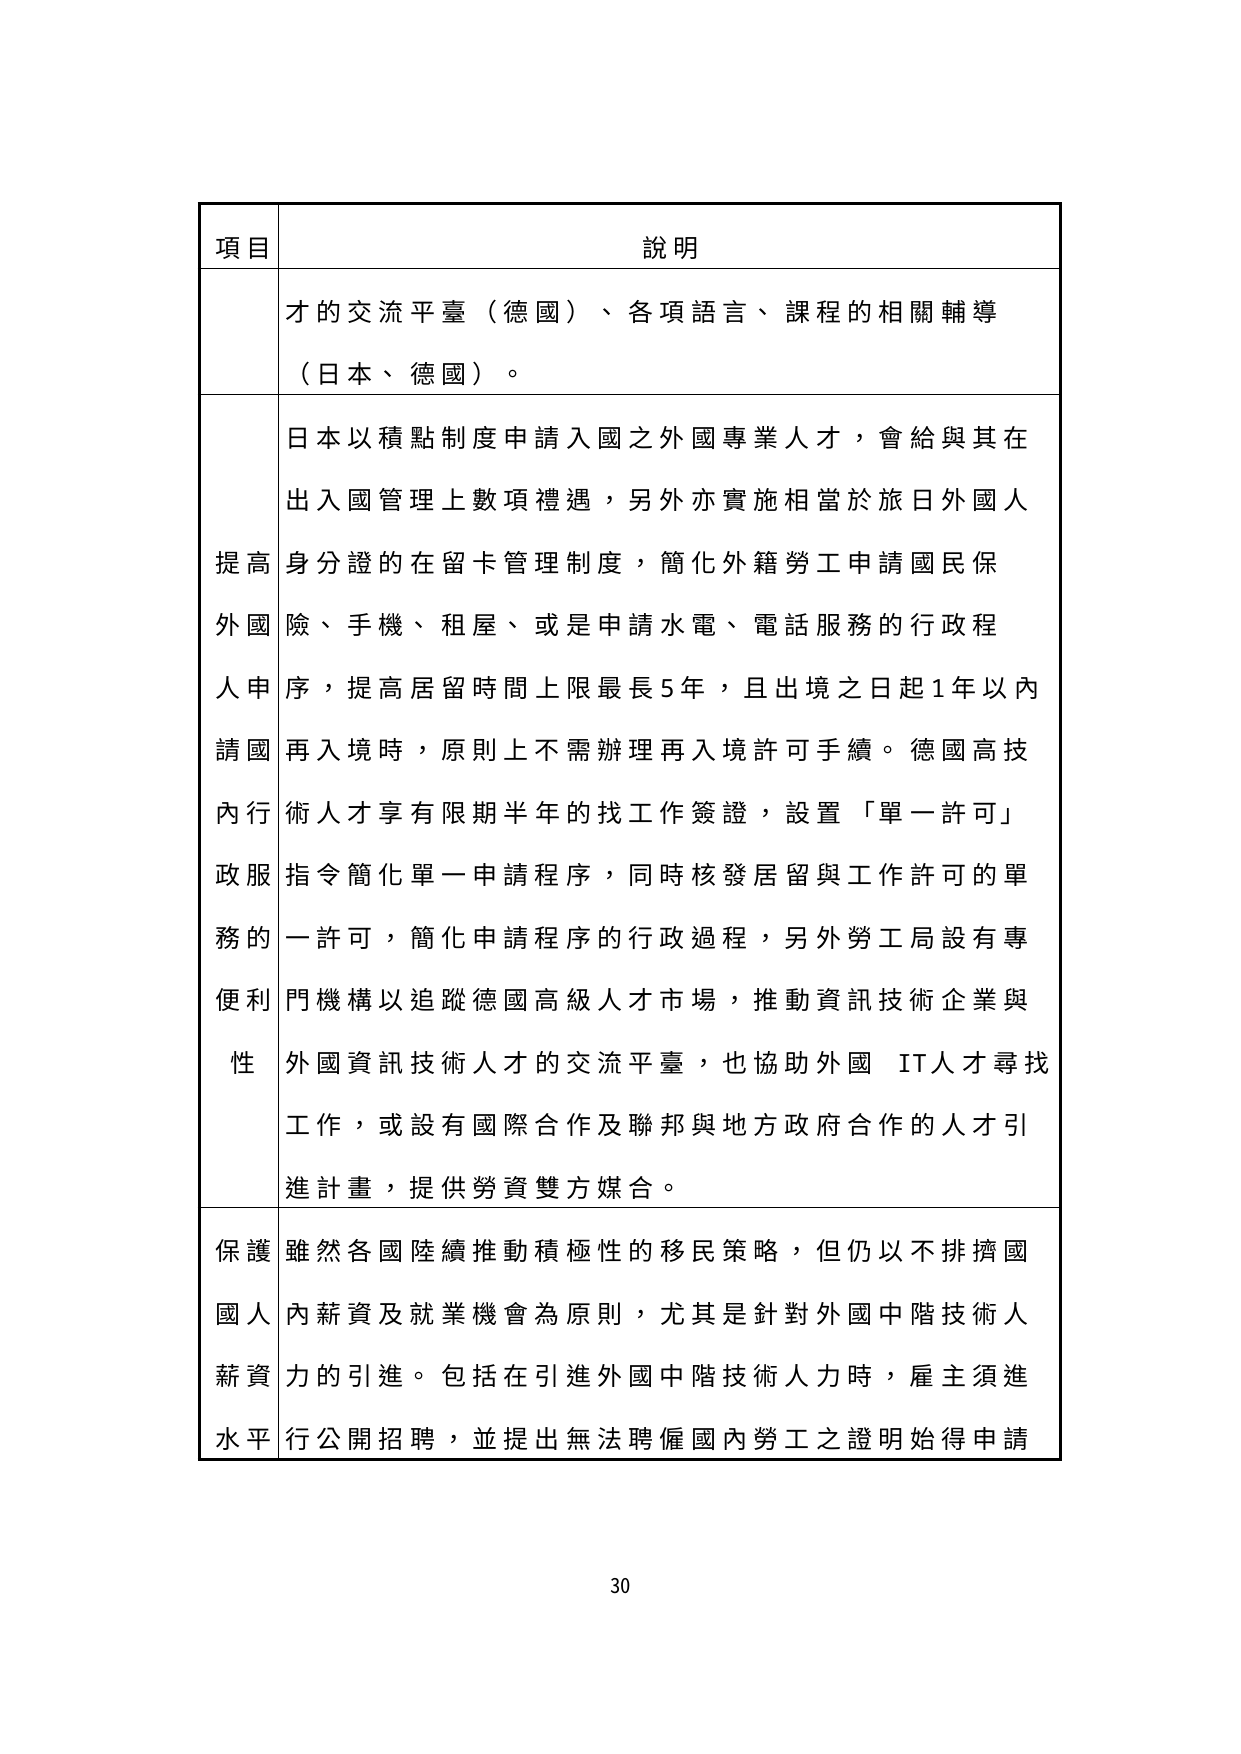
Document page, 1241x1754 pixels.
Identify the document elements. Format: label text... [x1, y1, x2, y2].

table_cell 保護國人薪資水平 [201, 1208, 278, 1458]
table_header 項目 [201, 205, 278, 268]
table_header 說明 [279, 205, 1059, 268]
table_cell 提高外國人申請國內行政服務的便利性 [201, 395, 278, 1207]
table_cell 雖然各國陸續推動積極性的移民策略，但仍以不排擠國內薪資及就業機會為原則，尤其是針對外國中階技術人力的引進。包括在引進外國中階技術人力時，雇主須進行公開招聘，並提出無法聘僱國內勞工之證明始得申請 [279, 1208, 1059, 1458]
table_cell 日本以積點制度申請入國之外國專業人才，會給與其在出入國管理上數項禮遇，另外亦實施相當於旅日外國人身分證的在留卡管理制度，簡化外籍勞工申請國民保險、手機、租屋、或是申請水電、電話服務的行政程序，提高居留時間上限最長5年，且出境之日起1年以內再入境時，原則上不需辦理再入境許可手續。德國高技術人才享有限期半年的找工作簽證，設置「單一許可」指令簡化單一申請程序，同時核發居留與工作許可的單一許可，簡化申請程序的行政過程，另外勞工局設有專門機構以追蹤德國高級人才市場，推動資訊技術企業與外國資訊技術人才的交流平臺，也協助外國 IT人才尋找工作，或設有國際合作及聯邦與地方政府合作的人才引進計畫，提供勞資雙方媒合。 [279, 395, 1059, 1207]
table_cell [201, 269, 278, 394]
table_cell 才的交流平臺（德國）、各項語言、課程的相關輔導（日本、德國）。 [279, 269, 1059, 394]
